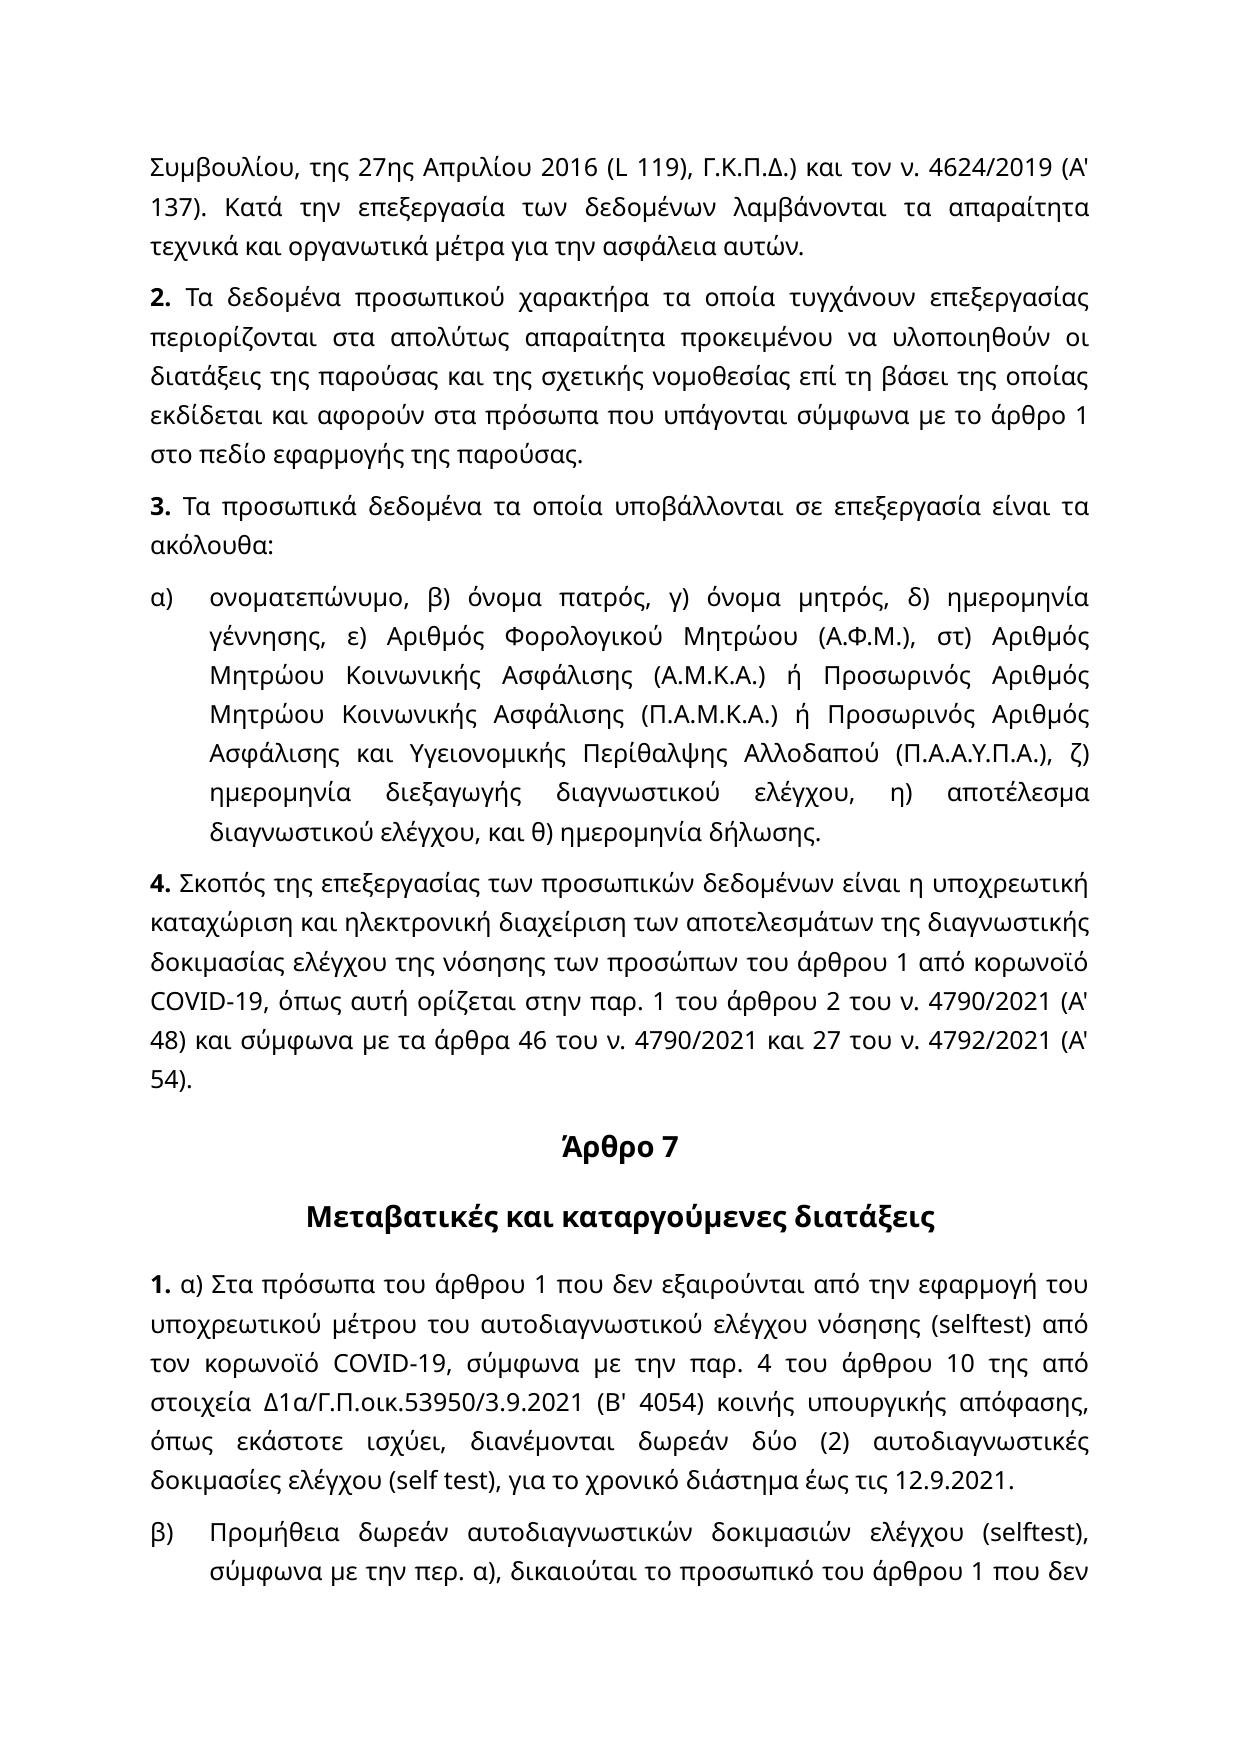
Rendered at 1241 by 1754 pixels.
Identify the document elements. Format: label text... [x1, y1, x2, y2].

text 3. Τα προσωπικά δεδομένα τα οποία υποβάλλονται σε επεξεργασία είναι τα ακόλουθα: [150, 488, 1090, 562]
text Συμβουλίου, της 27ης Απριλίου 2016 (L 119), Γ.Κ.Π.Δ.) και τον ν. 4624/2019 (Α' 137). Κατά την επεξεργασία των δεδομένων λαμβάνονται τα απαραίτητα τεχνικά και οργανωτικά μέτρα για την ασφάλεια αυτών. [150, 150, 1090, 262]
subtitle Μεταβατικές και καταργούμενες διατάξεις [150, 1196, 1090, 1236]
list α) ονοματεπώνυμο, β) όνομα πατρός, γ) όνομα μητρός, δ) ημερομηνία γέννησης, ε) Αριθμός Φορολογικού Μητρώου (Α.Φ.Μ.), στ) Αριθμός Μητρώου Κοινωνικής Ασφάλισης (Α.Μ.Κ.Α.) ή Προσωρινός Αριθμός Μητρώου Κοινωνικής Ασφάλισης (Π.Α.Μ.Κ.Α.) ή Προσωρινός Αριθμός Ασφάλισης και Υγειονομικής Περίθαλψης Αλλοδαπού (Π.Α.Α.Υ.Π.Α.), ζ) ημερομηνία διεξαγωγής διαγνωστικού ελέγχου, η) αποτέλεσμα διαγνωστικού ελέγχου, και θ) ημερομηνία δήλωσης. [150, 579, 1090, 848]
text 1. α) Στα πρόσωπα του άρθρου 1 που δεν εξαιρούνται από την εφαρμογή του υποχρεωτικού μέτρου του αυτοδιαγνωστικού ελέγχου νόσησης (selftest) από τον κορωνοϊό COVID-19, σύμφωνα με την παρ. 4 του άρθρου 10 της από στοιχεία Δ1α/Γ.Π.οικ.53950/3.9.2021 (Β' 4054) κοινής υπουργικής απόφασης, όπως εκάστοτε ισχύει, διανέμονται δωρεάν δύο (2) αυτοδιαγνωστικές δοκιμασίες ελέγχου (self test), για το χρονικό διάστημα έως τις 12.9.2021. [150, 1267, 1090, 1497]
list β) Προμήθεια δωρεάν αυτοδιαγνωστικών δοκιμασιών ελέγχου (selftest), σύμφωνα με την περ. α), δικαιούται το προσωπικό του άρθρου 1 που δεν [150, 1514, 1090, 1588]
subtitle Άρθρο 7 [150, 1126, 1090, 1166]
text 4. Σκοπός της επεξεργασίας των προσωπικών δεδομένων είναι η υποχρεωτική καταχώριση και ηλεκτρονική διαχείριση των αποτελεσμάτων της διαγνωστικής δοκιμασίας ελέγχου της νόσησης των προσώπων του άρθρου 1 από κορωνοϊό COVID-19, όπως αυτή ορίζεται στην παρ. 1 του άρθρου 2 του ν. 4790/2021 (Α' 48) και σύμφωνα με τα άρθρα 46 του ν. 4790/2021 και 27 του ν. 4792/2021 (Α' 54). [150, 866, 1090, 1096]
text 2. Τα δεδομένα προσωπικού χαρακτήρα τα οποία τυγχάνουν επεξεργασίας περιορίζονται στα απολύτως απαραίτητα προκειμένου να υλοποιηθούν οι διατάξεις της παρούσας και της σχετικής νομοθεσίας επί τη βάσει της οποίας εκδίδεται και αφορούν στα πρόσωπα που υπάγονται σύμφωνα με το άρθρο 1 στο πεδίο εφαρμογής της παρούσας. [150, 280, 1090, 471]
